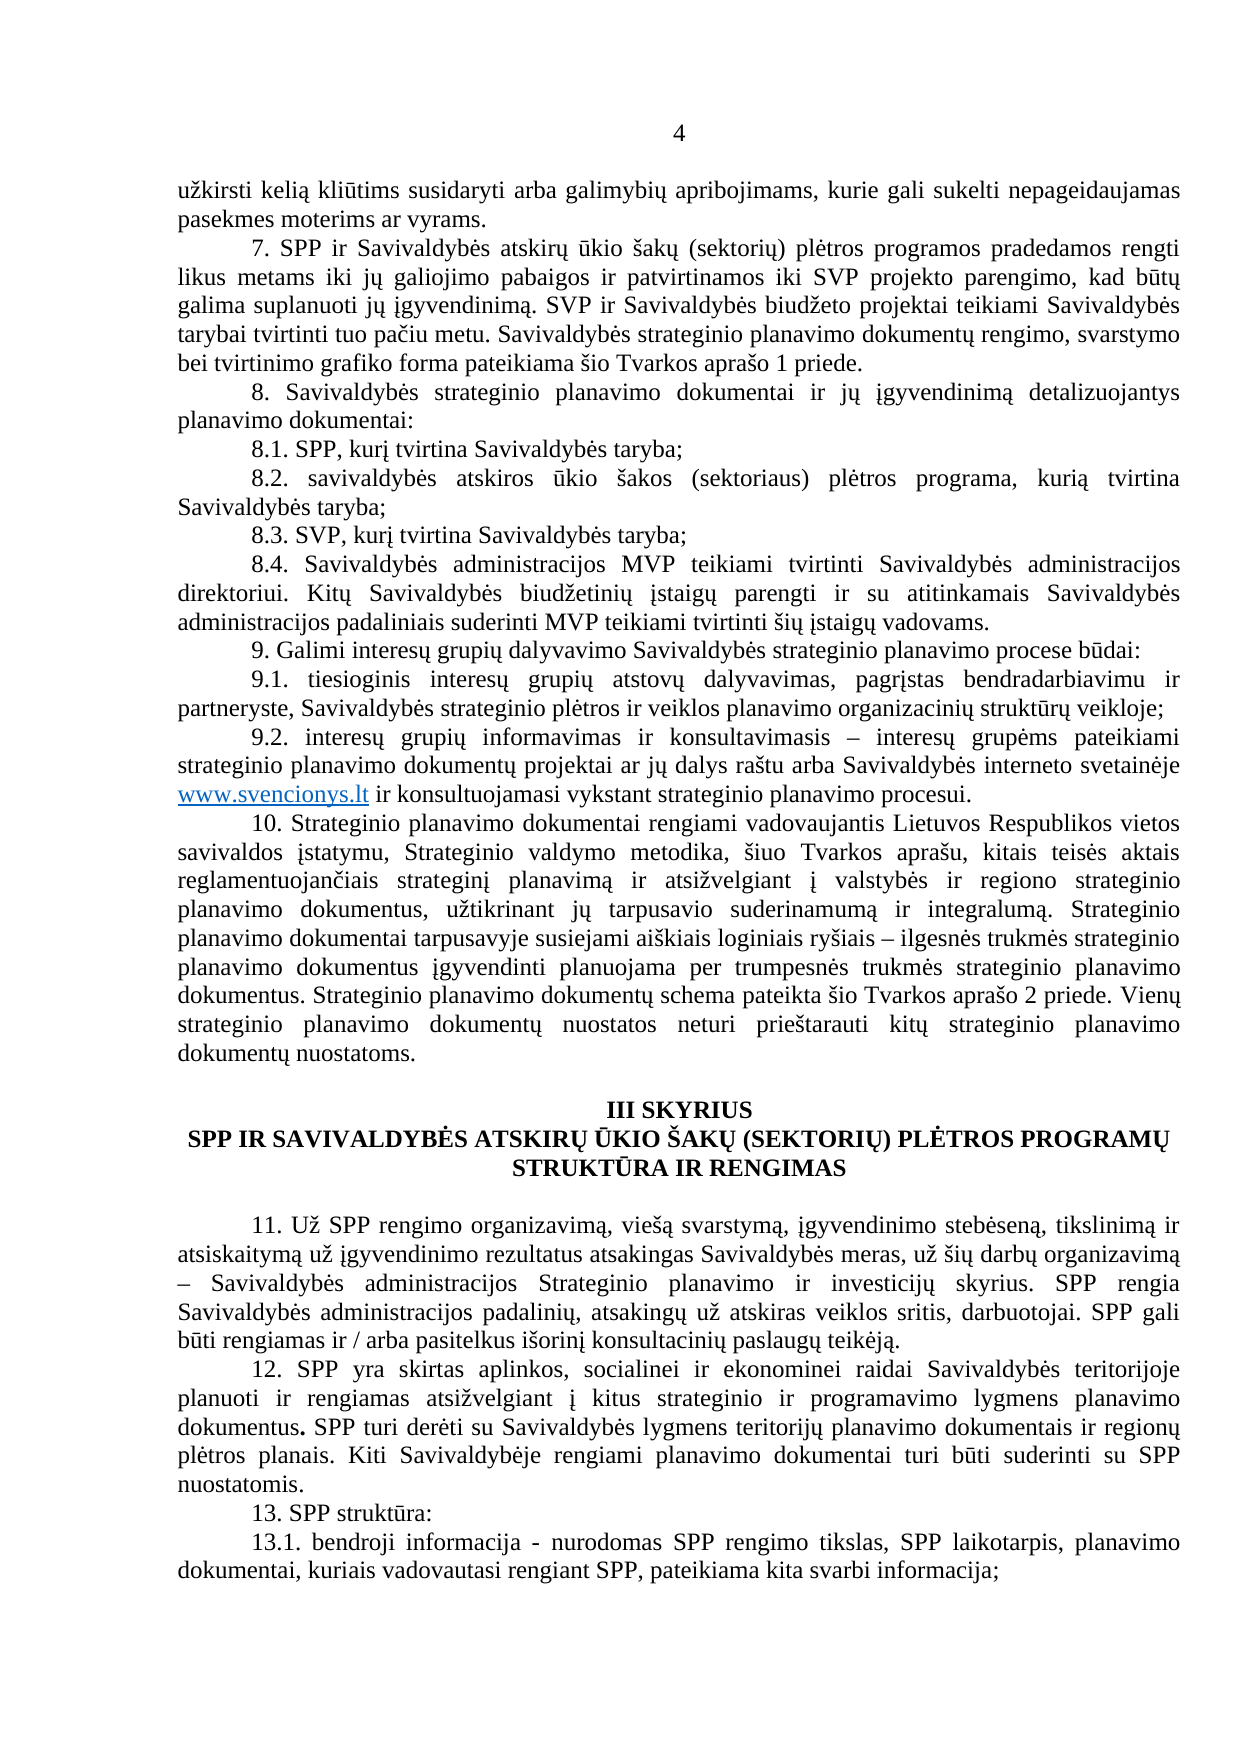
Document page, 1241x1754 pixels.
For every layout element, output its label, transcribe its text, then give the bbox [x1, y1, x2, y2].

text 9. Galimi interesų grupių dalyvavimo Savivaldybės strateginio planavimo procese būdai: [177, 636, 1181, 664]
text 10. Strateginio planavimo dokumentai rengiami vadovaujantis Lietuvos Respublikos vietos savivaldos įstatymu, Strateginio valdymo metodika, šiuo Tvarkos aprašu, kitais teisės aktais reglamentuojančiais strateginį planavimą ir atsižvelgiant į valstybės ir regiono strateginio planavimo dokumentus, užtikrinant jų tarpusavio suderinamumą ir integralumą. Strateginio planavimo dokumentai tarpusavyje susiejami aiškiais loginiais ryšiais – ilgesnės trukmės strateginio planavimo dokumentus įgyvendinti planuojama per trumpesnės trukmės strateginio planavimo dokumentus. Strateginio planavimo dokumentų schema pateikta šio Tvarkos aprašo 2 priede. Vienų strateginio planavimo dokumentų nuostatos neturi prieštarauti kitų strateginio planavimo dokumentų nuostatoms. [177, 808, 1181, 1067]
text 8.3. SVP, kurį tvirtina Savivaldybės taryba; [177, 521, 1181, 549]
text 8.4. Savivaldybės administracijos MVP teikiami tvirtinti Savivaldybės administracijos direktoriui. Kitų Savivaldybės biudžetinių įstaigų parengti ir su atitinkamais Savivaldybės administracijos padaliniais suderinti MVP teikiami tvirtinti šių įstaigų vadovams. [177, 549, 1181, 636]
text 9.1. tiesioginis interesų grupių atstovų dalyvavimas, pagrįstas bendradarbiavimu ir partneryste, Savivaldybės strateginio plėtros ir veiklos planavimo organizacinių struktūrų veikloje; [177, 664, 1181, 722]
text 13.1. bendroji informacija - nurodomas SPP rengimo tikslas, SPP laikotarpis, planavimo dokumentai, kuriais vadovautasi rengiant SPP, pateikiama kita svarbi informacija; [177, 1527, 1181, 1584]
text 8. Savivaldybės strateginio planavimo dokumentai ir jų įgyvendinimą detalizuojantys planavimo dokumentai: [177, 377, 1181, 434]
text 11. Už SPP rengimo organizavimą, viešą svarstymą, įgyvendinimo stebėseną, tikslinimą ir atsiskaitymą už įgyvendinimo rezultatus atsakingas Savivaldybės meras, už šių darbų organizavimą – Savivaldybės administracijos Strateginio planavimo ir investicijų skyrius. SPP rengia Savivaldybės administracijos padalinių, atsakingų už atskiras veiklos sritis, darbuotojai. SPP gali būti rengiamas ir / arba pasitelkus išorinį konsultacinių paslaugų teikėją. [177, 1211, 1181, 1354]
text 13. SPP struktūra: [251, 1498, 1181, 1527]
text III SKYRIUS [177, 1096, 1181, 1124]
text 9.2. interesų grupių informavimas ir konsultavimasis – interesų grupėms pateikiami strateginio planavimo dokumentų projektai ar jų dalys raštu arba Savivaldybės interneto svetainėje www.svencionys.lt ir konsultuojamasi vykstant strateginio planavimo procesui. [177, 722, 1181, 808]
text SPP IR SAVIVALDYBĖS ATSKIRŲ ŪKIO ŠAKŲ (SEKTORIŲ) PLĖTROS PROGRAMŲ STRUKTŪRA IR RENGIMAS [177, 1124, 1181, 1182]
text 12. SPP yra skirtas aplinkos, socialinei ir ekonominei raidai Savivaldybės teritorijoje planuoti ir rengiamas atsižvelgiant į kitus strateginio ir programavimo lygmens planavimo dokumentus. SPP turi derėti su Savivaldybės lygmens teritorijų planavimo dokumentais ir regionų plėtros planais. Kiti Savivaldybėje rengiami planavimo dokumentai turi būti suderinti su SPP nuostatomis. [177, 1354, 1181, 1498]
text užkirsti kelią kliūtims susidaryti arba galimybių apribojimams, kurie gali sukelti nepageidaujamas pasekmes moterims ar vyrams. [177, 176, 1181, 233]
text 8.1. SPP, kurį tvirtina Savivaldybės taryba; [177, 434, 1181, 463]
text 7. SPP ir Savivaldybės atskirų ūkio šakų (sektorių) plėtros programos pradedamos rengti likus metams iki jų galiojimo pabaigos ir patvirtinamos iki SVP projekto parengimo, kad būtų galima suplanuoti jų įgyvendinimą. SVP ir Savivaldybės biudžeto projektai teikiami Savivaldybės tarybai tvirtinti tuo pačiu metu. Savivaldybės strateginio planavimo dokumentų rengimo, svarstymo bei tvirtinimo grafiko forma pateikiama šio Tvarkos aprašo 1 priede. [177, 233, 1181, 377]
text 8.2. savivaldybės atskiros ūkio šakos (sektoriaus) plėtros programa, kurią tvirtina Savivaldybės taryba; [177, 463, 1181, 521]
